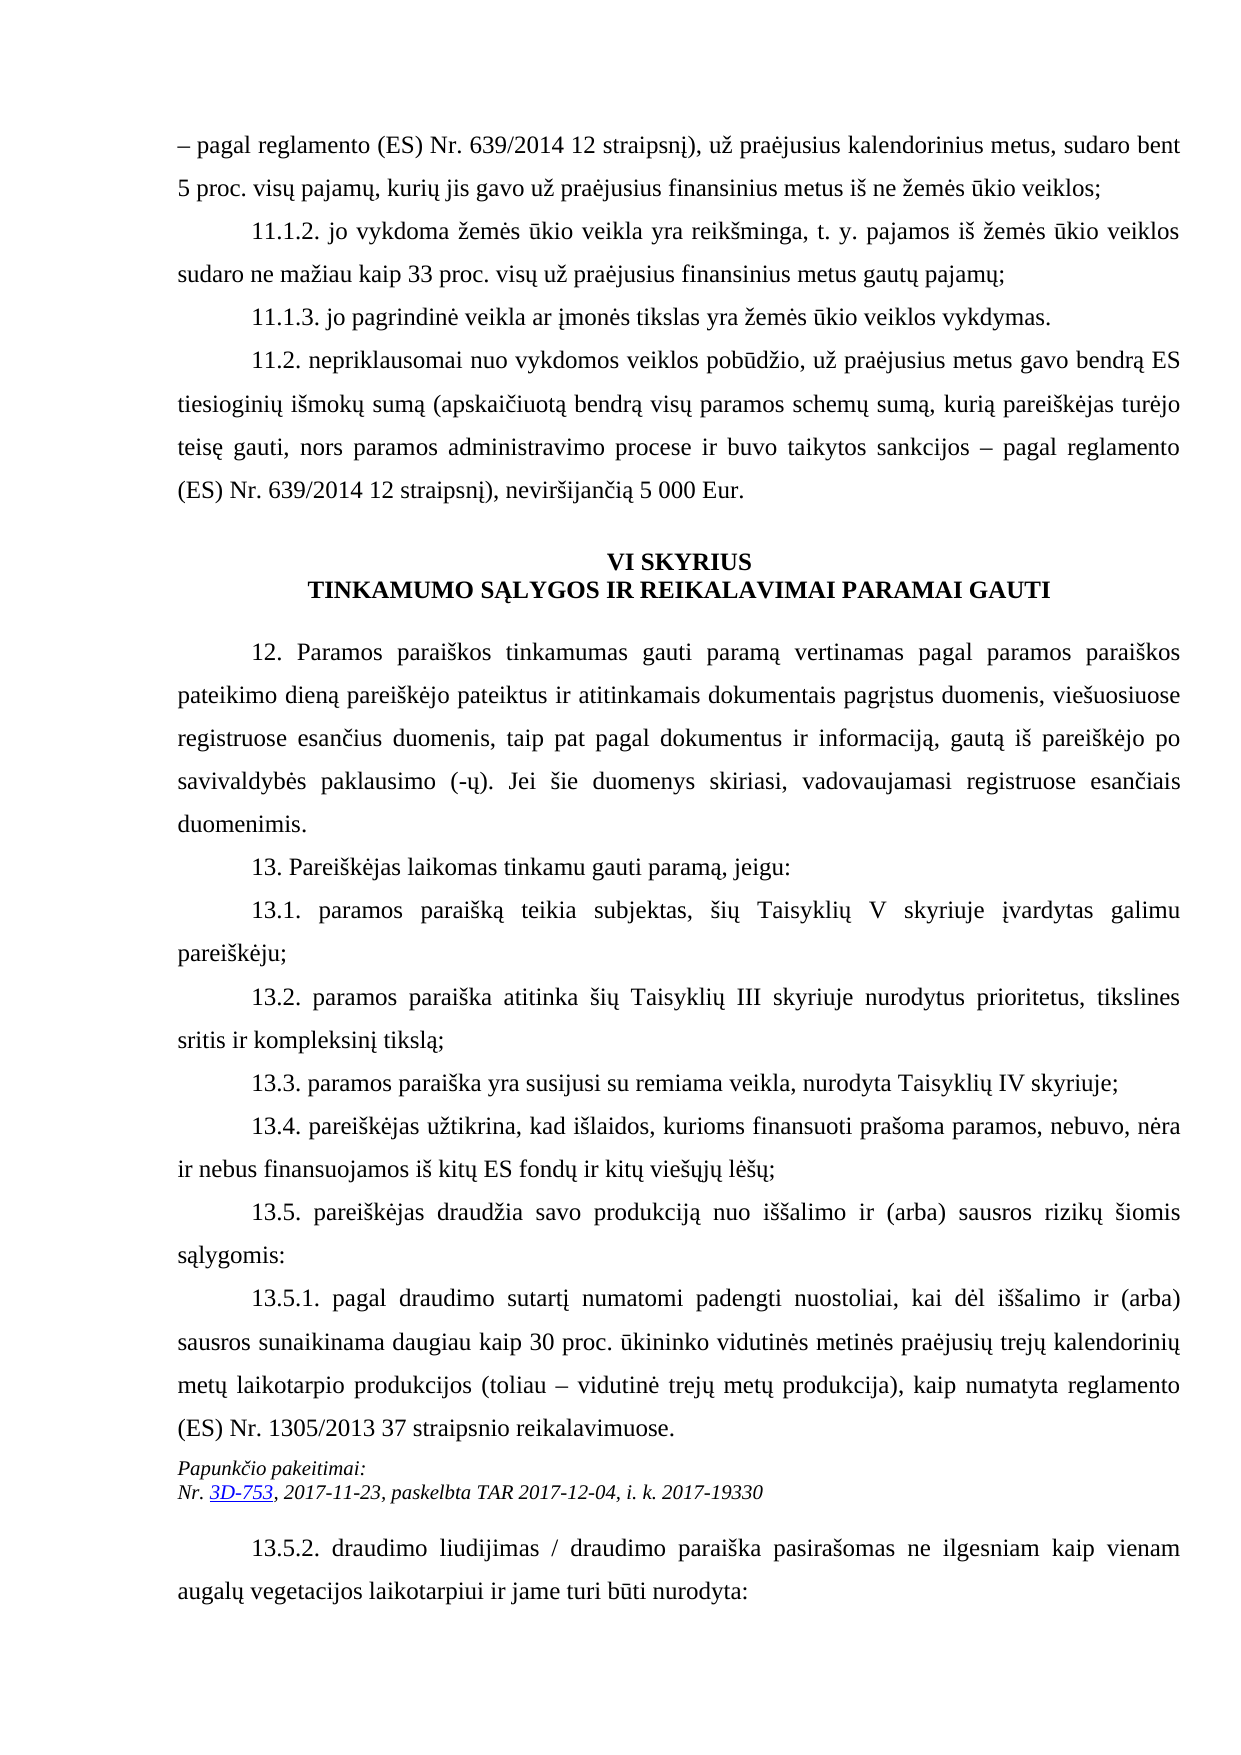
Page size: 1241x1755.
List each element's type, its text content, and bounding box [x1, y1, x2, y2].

text 13.1. paramos paraišką teikia subjektas, šių Taisyklių V skyriuje įvardytas galimu pareiškėju; [177, 895, 1181, 967]
text Papunkčio pakeitimai: [177, 1456, 1181, 1480]
text 13.4. pareiškėjas užtikrina, kad išlaidos, kurioms finansuoti prašoma paramos, nebuvo, nėra ir nebus finansuojamos iš kitų ES fondų ir kitų viešųjų lėšų; [177, 1111, 1181, 1183]
text 13.2. paramos paraiška atitinka šių Taisyklių III skyriuje nurodytus prioritetus, tikslines sritis ir kompleksinį tikslą; [177, 982, 1181, 1053]
text VI SKYRIUS [177, 547, 1181, 576]
text 11.2. nepriklausomai nuo vykdomos veiklos pobūdžio, už praėjusius metus gavo bendrą ES tiesioginių išmokų sumą (apskaičiuotą bendrą visų paramos schemų sumą, kurią pareiškėjas turėjo teisę gauti, nors paramos administravimo procese ir buvo taikytos sankcijos – pagal reglamento (ES) Nr. 639/2014 12 straipsnį), neviršijančią 5 000 Eur. [177, 346, 1181, 504]
text 13.5. pareiškėjas draudžia savo produkciją nuo iššalimo ir (arba) sausros rizikų šiomis sąlygomis: [177, 1197, 1181, 1269]
text TINKAMUMO SĄLYGOS IR REIKALAVIMAI paramai gauti [177, 576, 1181, 604]
text 13.3. paramos paraiška yra susijusi su remiama veikla, nurodyta Taisyklių IV skyriuje; [177, 1068, 1181, 1097]
text 11.1.2. jo vykdoma žemės ūkio veikla yra reikšminga, t. y. pajamos iš žemės ūkio veiklos sudaro ne mažiau kaip 33 proc. visų už praėjusius finansinius metus gautų pajamų; [177, 216, 1181, 288]
text 12. Paramos paraiškos tinkamumas gauti paramą vertinamas pagal paramos paraiškos pateikimo dieną pareiškėjo pateiktus ir atitinkamais dokumentais pagrįstus duomenis, viešuosiuose registruose esančius duomenis, taip pat pagal dokumentus ir informaciją, gautą iš pareiškėjo po savivaldybės paklausimo (-ų). Jei šie duomenys skiriasi, vadovaujamasi registruose esančiais duomenimis. [177, 637, 1181, 838]
text 11.1.3. jo pagrindinė veikla ar įmonės tikslas yra žemės ūkio veiklos vykdymas. [177, 302, 1181, 331]
text 13.5.1. pagal draudimo sutartį numatomi padengti nuostoliai, kai dėl iššalimo ir (arba) sausros sunaikinama daugiau kaip 30 proc. ūkininko vidutinės metinės praėjusių trejų kalendorinių metų laikotarpio produkcijos (toliau – vidutinė trejų metų produkcija), kaip numatyta reglamento (ES) Nr. 1305/2013 37 straipsnio reikalavimuose. [177, 1283, 1181, 1442]
text Nr. 3D-753, 2017-11-23, paskelbta TAR 2017-12-04, i. k. 2017-19330 [177, 1480, 1181, 1504]
text 13. Pareiškėjas laikomas tinkamu gauti paramą, jeigu: [177, 852, 1181, 881]
text 13.5.2. draudimo liudijimas / draudimo paraiška pasirašomas ne ilgesniam kaip vienam augalų vegetacijos laikotarpiui ir jame turi būti nurodyta: [177, 1533, 1181, 1605]
text – pagal reglamento (ES) Nr. 639/2014 12 straipsnį), už praėjusius kalendorinius metus, sudaro bent 5 proc. visų pajamų, kurių jis gavo už praėjusius finansinius metus iš ne žemės ūkio veiklos; [177, 130, 1181, 202]
